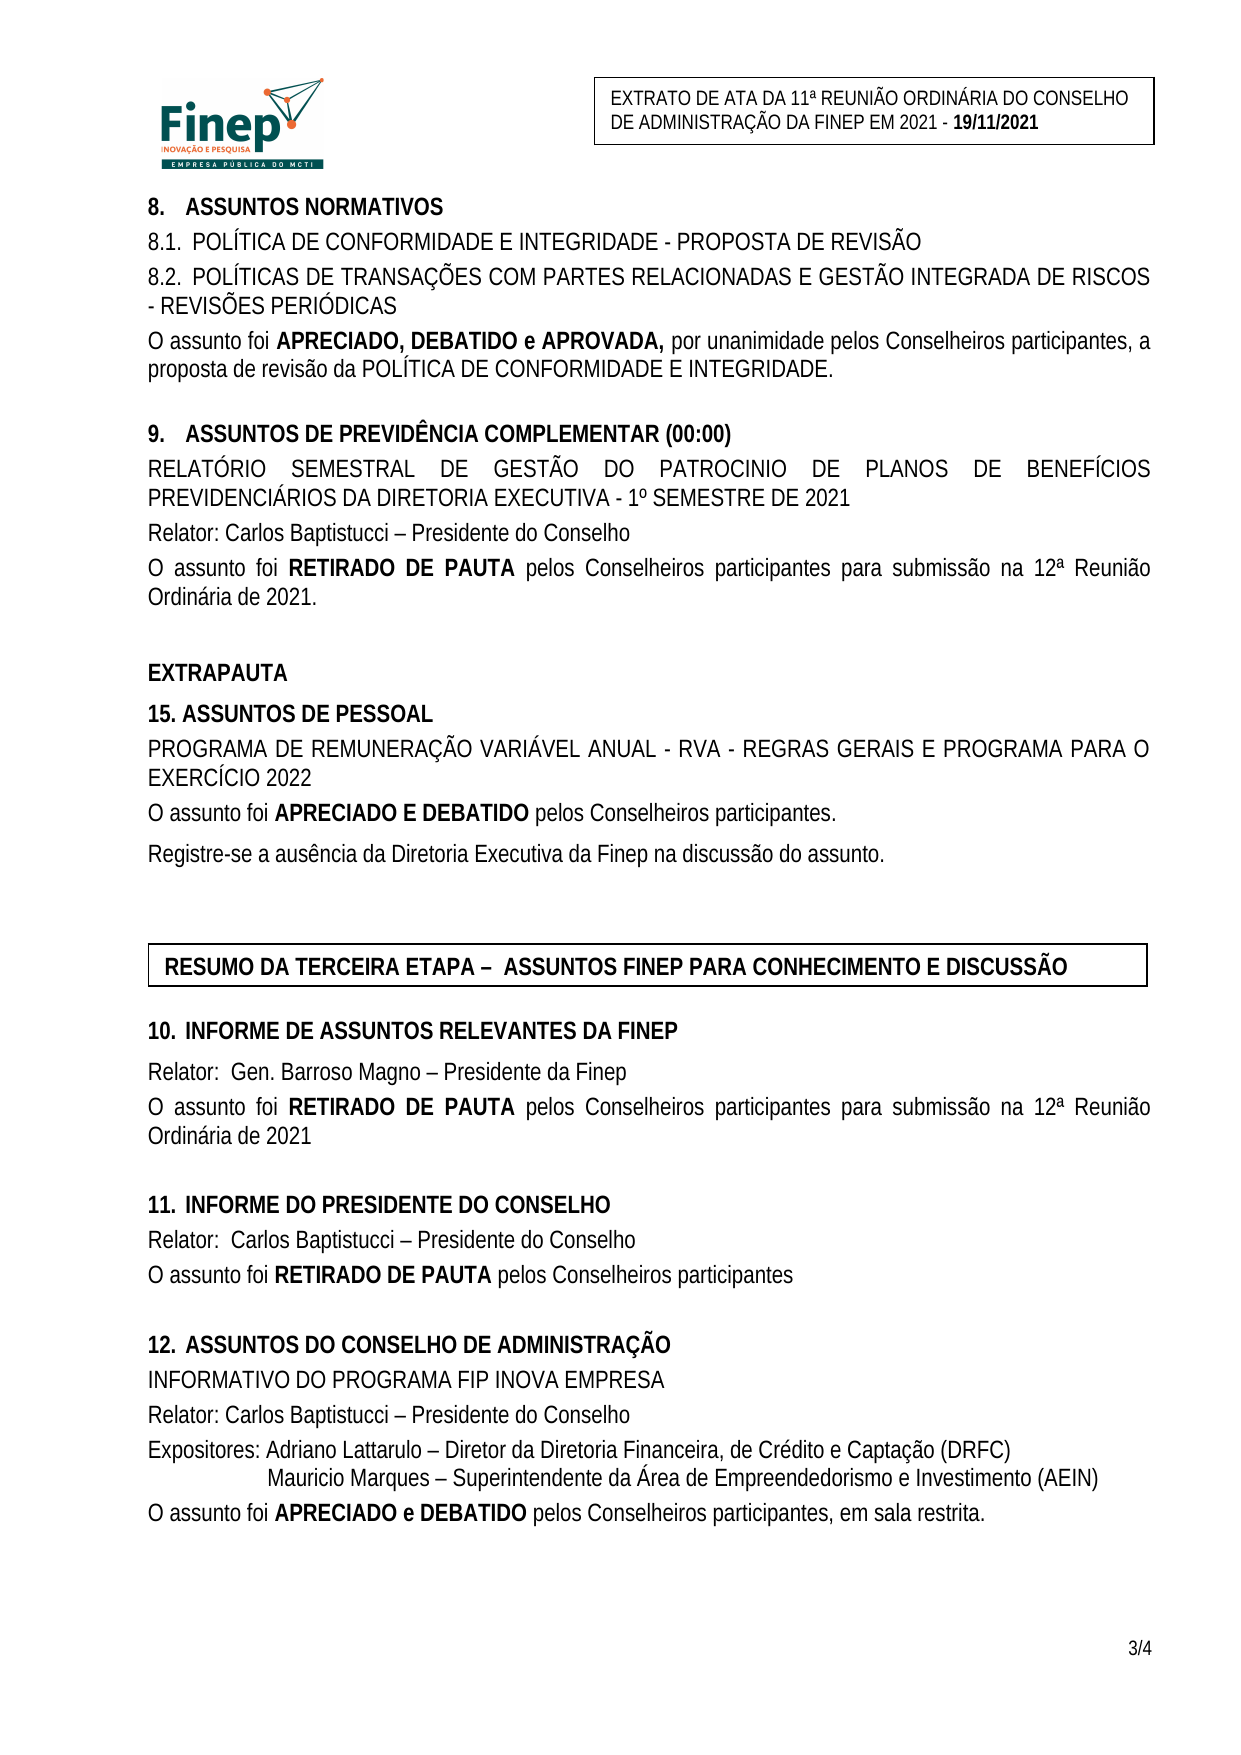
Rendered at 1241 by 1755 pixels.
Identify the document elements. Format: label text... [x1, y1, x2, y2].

text O assunto foi RETIRADO DE PAUTA pelos Conselheiros participantes para submissão na 12ª Reunião Ordinária de 2021. [148, 553, 1152, 610]
text Relator: Carlos Baptistucci – Presidente do Conselho [148, 1400, 1152, 1428]
text Registre-se a ausência da Diretoria Executiva da Finep na discussão do assunto. [148, 839, 1152, 867]
text O assunto foi APRECIADO E DEBATIDO pelos Conselheiros participantes. [148, 798, 1152, 826]
text Relator: Carlos Baptistucci – Presidente do Conselho [148, 518, 1152, 547]
text O assunto foi RETIRADO DE PAUTA pelos Conselheiros participantes [148, 1260, 1152, 1289]
text PROGRAMA DE REMUNERAÇÃO VARIÁVEL ANUAL - RVA - REGRAS GERAIS E PROGRAMA PARA O EXERCÍCIO 2022 [148, 734, 1152, 791]
list ASSUNTOS NORMATIVOS [148, 192, 1152, 221]
list ASSUNTOS DO CONSELHO DE ADMINISTRAÇÃO [148, 1330, 1152, 1359]
text Mauricio Marques – Superintendente da Área de Empreendedorismo e Investimento (AEIN) [148, 1463, 1152, 1492]
text Expositores: Adriano Lattarulo – Diretor da Diretoria Financeira, de Crédito e Captação (DRFC) [148, 1435, 1152, 1463]
text O assunto foi APRECIADO, DEBATIDO e APROVADA, por unanimidade pelos Conselheiros participantes, a proposta de revisão da POLÍTICA DE CONFORMIDADE E INTEGRIDADE. [148, 326, 1152, 383]
text Relator: Carlos Baptistucci – Presidente do Conselho [148, 1225, 1152, 1254]
text INFORMATIVO DO PROGRAMA FIP INOVA EMPRESA [148, 1365, 1152, 1394]
list INFORME DE ASSUNTOS RELEVANTES DA FINEP [148, 1016, 1152, 1045]
text EXTRAPAUTA [148, 658, 1152, 687]
list POLÍTICAS DE TRANSAÇÕES COM PARTES RELACIONADAS E GESTÃO INTEGRADA DE RISCOS - REVISÕES PERIÓDICAS [148, 262, 1152, 319]
text Relator: Gen. Barroso Magno – Presidente da Finep [148, 1057, 1152, 1086]
list ASSUNTOS DE PREVIDÊNCIA COMPLEMENTAR (00:00) [148, 419, 1152, 448]
text RELATÓRIO SEMESTRAL DE GESTÃO DO PATROCINIO DE PLANOS DE BENEFÍCIOS PREVIDENCIÁRIOS DA DIRETORIA EXECUTIVA - 1º SEMESTRE DE 2021 [148, 454, 1152, 512]
text RESUMO DA TERCEIRA ETAPA – ASSUNTOS FINEP PARA CONHECIMENTO E DISCUSSÃO [164, 952, 1131, 978]
text O assunto foi APRECIADO e DEBATIDO pelos Conselheiros participantes, em sala restrita. [148, 1498, 1152, 1527]
list POLÍTICA DE CONFORMIDADE E INTEGRIDADE - PROPOSTA DE REVISÃO [148, 227, 1152, 256]
list INFORME DO PRESIDENTE DO CONSELHO [148, 1191, 1152, 1219]
text O assunto foi RETIRADO DE PAUTA pelos Conselheiros participantes para submissão na 12ª Reunião Ordinária de 2021 [148, 1092, 1152, 1149]
text 15. ASSUNTOS DE PESSOAL [148, 699, 1152, 728]
